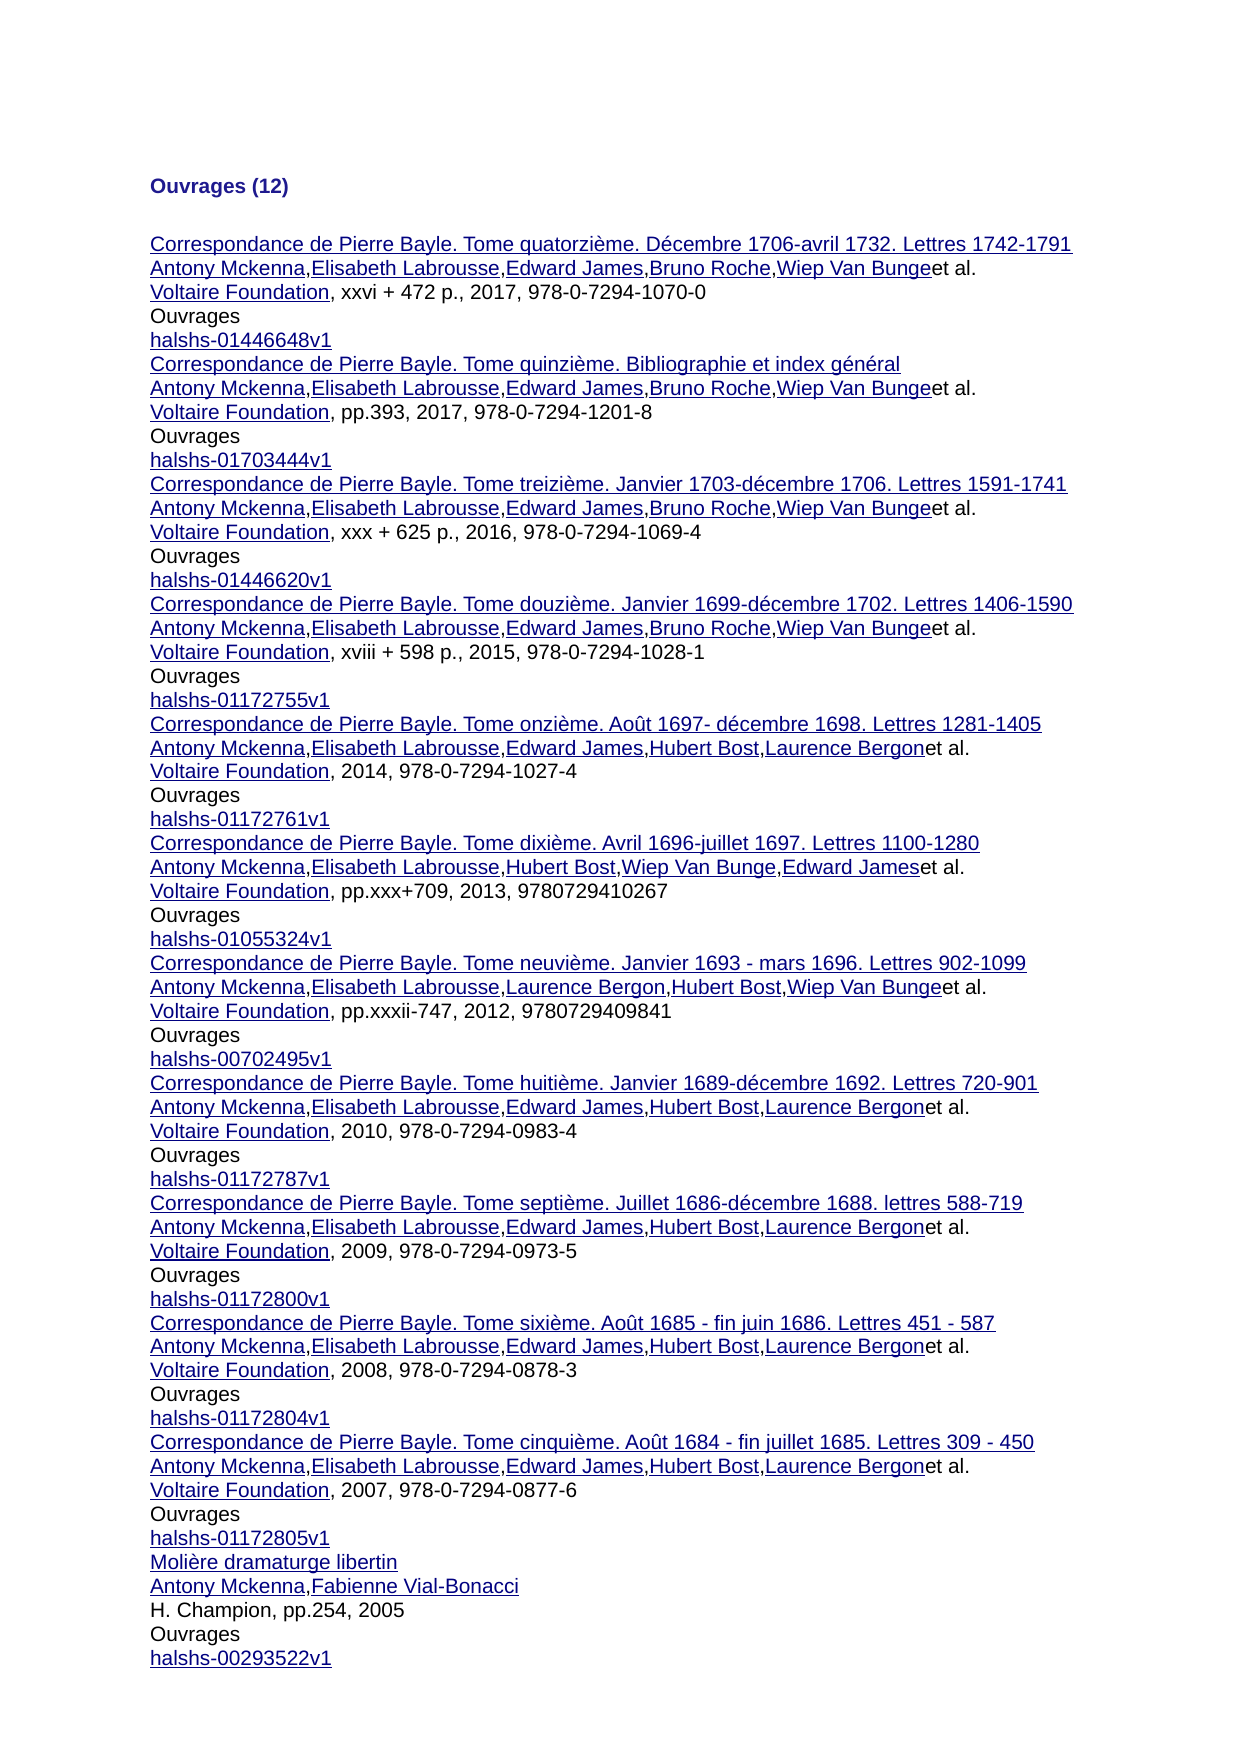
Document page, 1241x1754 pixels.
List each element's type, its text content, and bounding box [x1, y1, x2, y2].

table_cell Molière dramaturge libertin Antony Mckenna,Fabienne Vial-Bonacci H. Champion, pp.254, 2005 Ouvrages halshs-00293522v1 [150, 1550, 1090, 1670]
table_cell Correspondance de Pierre Bayle. Tome cinquième. Août 1684 - fin juillet 1685. Lettres 309 - 450 Antony Mckenna,Elisabeth Labrousse,Edward James,Hubert Bost,Laurence Bergonet al. Voltaire Foundation, 2007, 978-0-7294-0877-6 Ouvrages halshs-01172805v1 [150, 1430, 1090, 1550]
table_header Correspondance de Pierre Bayle. Tome quatorzième. Décembre 1706-avril 1732. Lettres 1742-1791 Antony Mckenna,Elisabeth Labrousse,Edward James,Bruno Roche,Wiep Van Bungeet al. Voltaire Foundation, xxvi + 472 p., 2017, 978-0-7294-1070-0 Ouvrages halshs-01446648v1 [150, 232, 1090, 352]
table_cell Correspondance de Pierre Bayle. Tome dixième. Avril 1696-juillet 1697. Lettres 1100-1280 Antony Mckenna,Elisabeth Labrousse,Hubert Bost,Wiep Van Bunge,Edward Jameset al. Voltaire Foundation, pp.xxx+709, 2013, 9780729410267 Ouvrages halshs-01055324v1 [150, 831, 1090, 951]
table_cell Correspondance de Pierre Bayle. Tome quinzième. Bibliographie et index général Antony Mckenna,Elisabeth Labrousse,Edward James,Bruno Roche,Wiep Van Bungeet al. Voltaire Foundation, pp.393, 2017, 978-0-7294-1201-8 Ouvrages halshs-01703444v1 [150, 352, 1090, 472]
table_cell Correspondance de Pierre Bayle. Tome neuvième. Janvier 1693 - mars 1696. Lettres 902-1099 Antony Mckenna,Elisabeth Labrousse,Laurence Bergon,Hubert Bost,Wiep Van Bungeet al. Voltaire Foundation, pp.xxxii-747, 2012, 9780729409841 Ouvrages halshs-00702495v1 [150, 951, 1090, 1071]
subtitle Ouvrages (12) [150, 174, 1090, 198]
table_cell Correspondance de Pierre Bayle. Tome douzième. Janvier 1699-décembre 1702. Lettres 1406-1590 Antony Mckenna,Elisabeth Labrousse,Edward James,Bruno Roche,Wiep Van Bungeet al. Voltaire Foundation, xviii + 598 p., 2015, 978-0-7294-1028-1 Ouvrages halshs-01172755v1 [150, 592, 1090, 711]
table_cell Correspondance de Pierre Bayle. Tome treizième. Janvier 1703-décembre 1706. Lettres 1591-1741 Antony Mckenna,Elisabeth Labrousse,Edward James,Bruno Roche,Wiep Van Bungeet al. Voltaire Foundation, xxx + 625 p., 2016, 978-0-7294-1069-4 Ouvrages halshs-01446620v1 [150, 472, 1090, 592]
table_cell Correspondance de Pierre Bayle. Tome septième. Juillet 1686-décembre 1688. lettres 588-719 Antony Mckenna,Elisabeth Labrousse,Edward James,Hubert Bost,Laurence Bergonet al. Voltaire Foundation, 2009, 978-0-7294-0973-5 Ouvrages halshs-01172800v1 [150, 1191, 1090, 1310]
table_cell Correspondance de Pierre Bayle. Tome huitième. Janvier 1689-décembre 1692. Lettres 720-901 Antony Mckenna,Elisabeth Labrousse,Edward James,Hubert Bost,Laurence Bergonet al. Voltaire Foundation, 2010, 978-0-7294-0983-4 Ouvrages halshs-01172787v1 [150, 1071, 1090, 1191]
table_cell Correspondance de Pierre Bayle. Tome onzième. Août 1697- décembre 1698. Lettres 1281-1405 Antony Mckenna,Elisabeth Labrousse,Edward James,Hubert Bost,Laurence Bergonet al. Voltaire Foundation, 2014, 978-0-7294-1027-4 Ouvrages halshs-01172761v1 [150, 711, 1090, 831]
table_cell Correspondance de Pierre Bayle. Tome sixième. Août 1685 - fin juin 1686. Lettres 451 - 587 Antony Mckenna,Elisabeth Labrousse,Edward James,Hubert Bost,Laurence Bergonet al. Voltaire Foundation, 2008, 978-0-7294-0878-3 Ouvrages halshs-01172804v1 [150, 1310, 1090, 1430]
